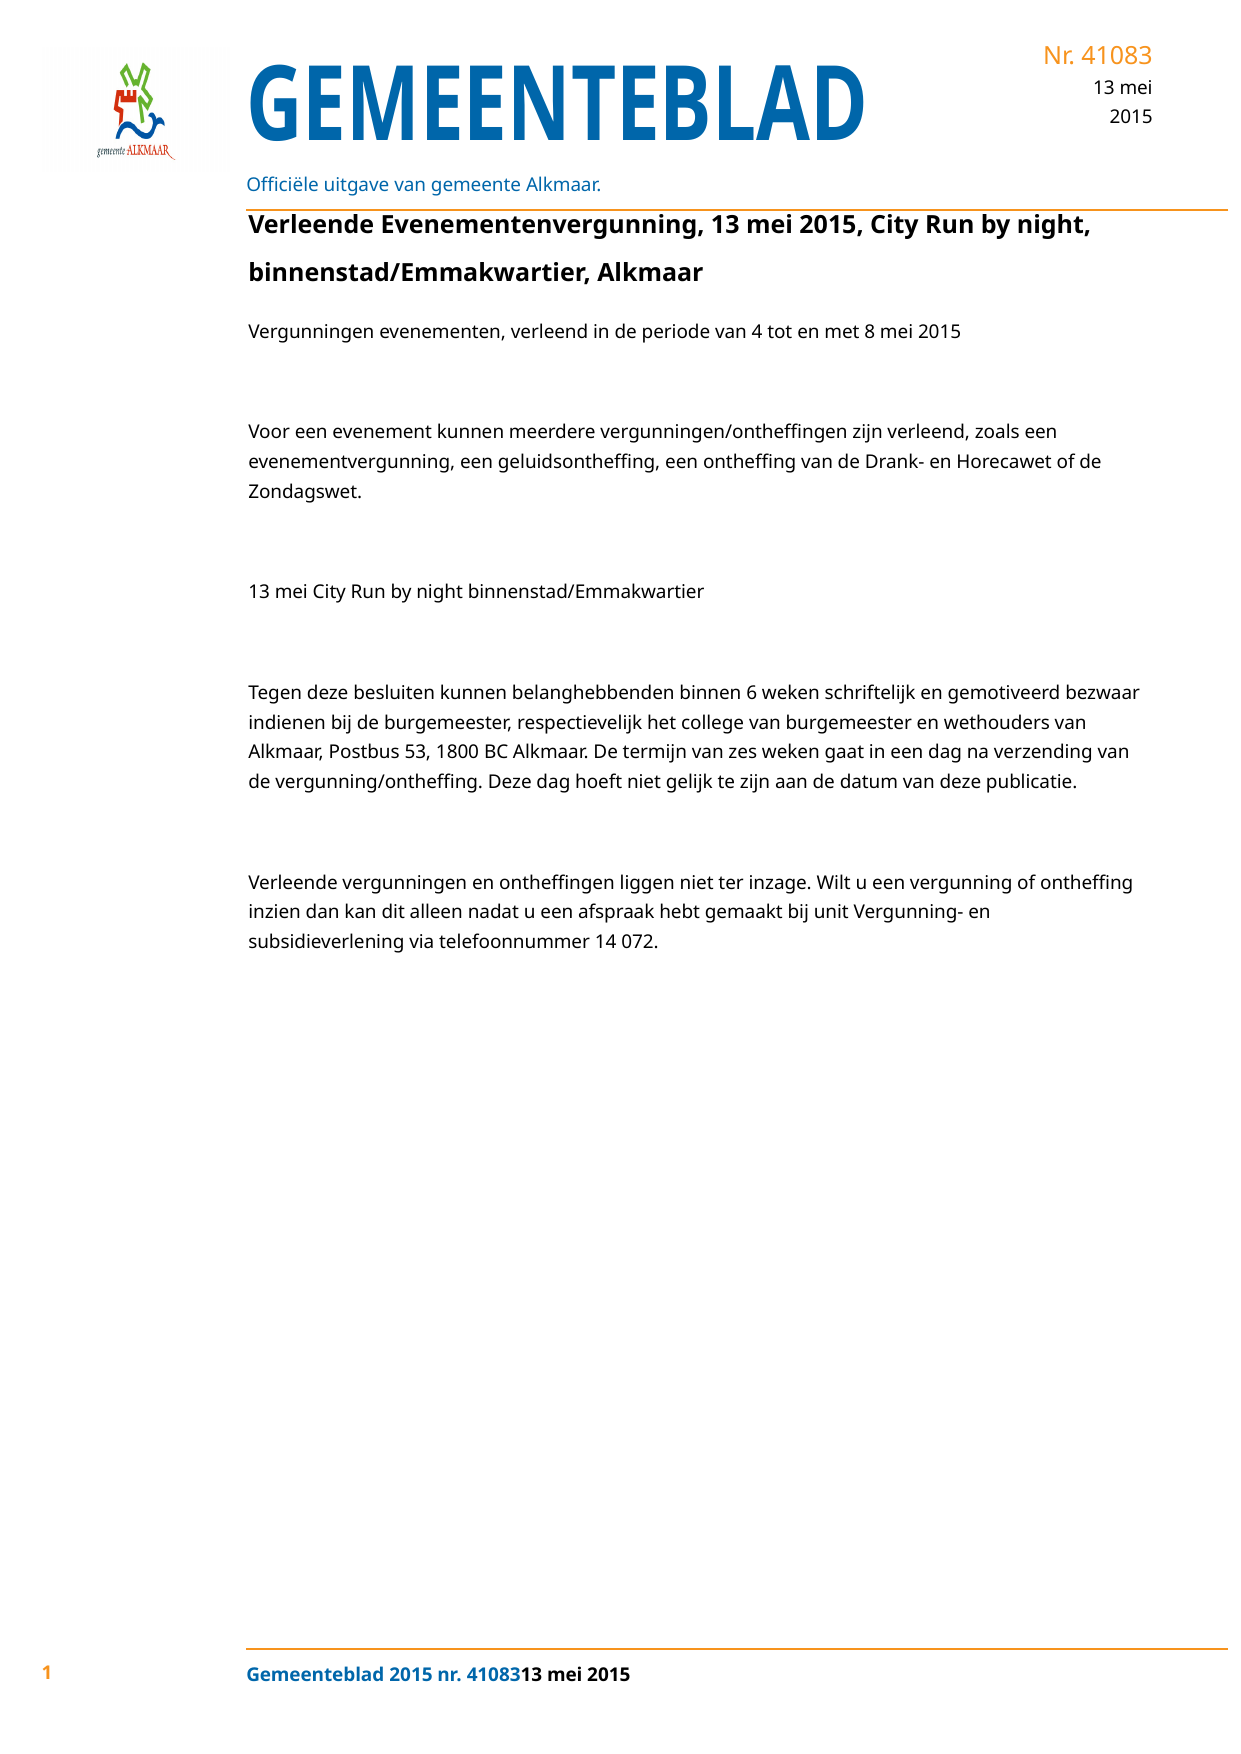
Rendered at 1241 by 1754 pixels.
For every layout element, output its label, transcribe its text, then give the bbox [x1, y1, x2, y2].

text Vergunningen evenementen, verleend in de periode van 4 tot en met 8 mei 2015 [248, 318, 1152, 344]
text Verleende Evenementenvergunning, 13 mei 2015, City Run by night, binnenstad/Emmakwartier, Alkmaar [248, 211, 1152, 288]
picture [41, 47, 231, 172]
text Voor een evenement kunnen meerdere vergunningen/ontheffingen zijn verleend, zoals een evenementvergunning, een geluidsontheffing, een ontheffing van de Drank- en Horecawet of de Zondagswet. [248, 419, 1152, 504]
text 13 mei City Run by night binnenstad/Emmakwartier [248, 579, 1152, 604]
text Verleende vergunningen en ontheffingen liggen niet ter inzage. Wilt u een vergunning of ontheffing inzien dan kan dit alleen nadat u een afspraak hebt gemaakt bij unit Vergunning- en subsidieverlening via telefoonnummer 14 072. [248, 869, 1152, 954]
text Tegen deze besluiten kunnen belanghebbenden binnen 6 weken schriftelijk en gemotiveerd bezwaar indienen bij de burgemeester, respectievelijk het college van burgemeester en wethouders van Alkmaar, Postbus 53, 1800 BC Alkmaar. De termijn van zes weken gaat in een dag na verzending van de vergunning/ontheffing. Deze dag hoeft niet gelijk te zijn aan de datum van deze publicatie. [248, 679, 1152, 794]
